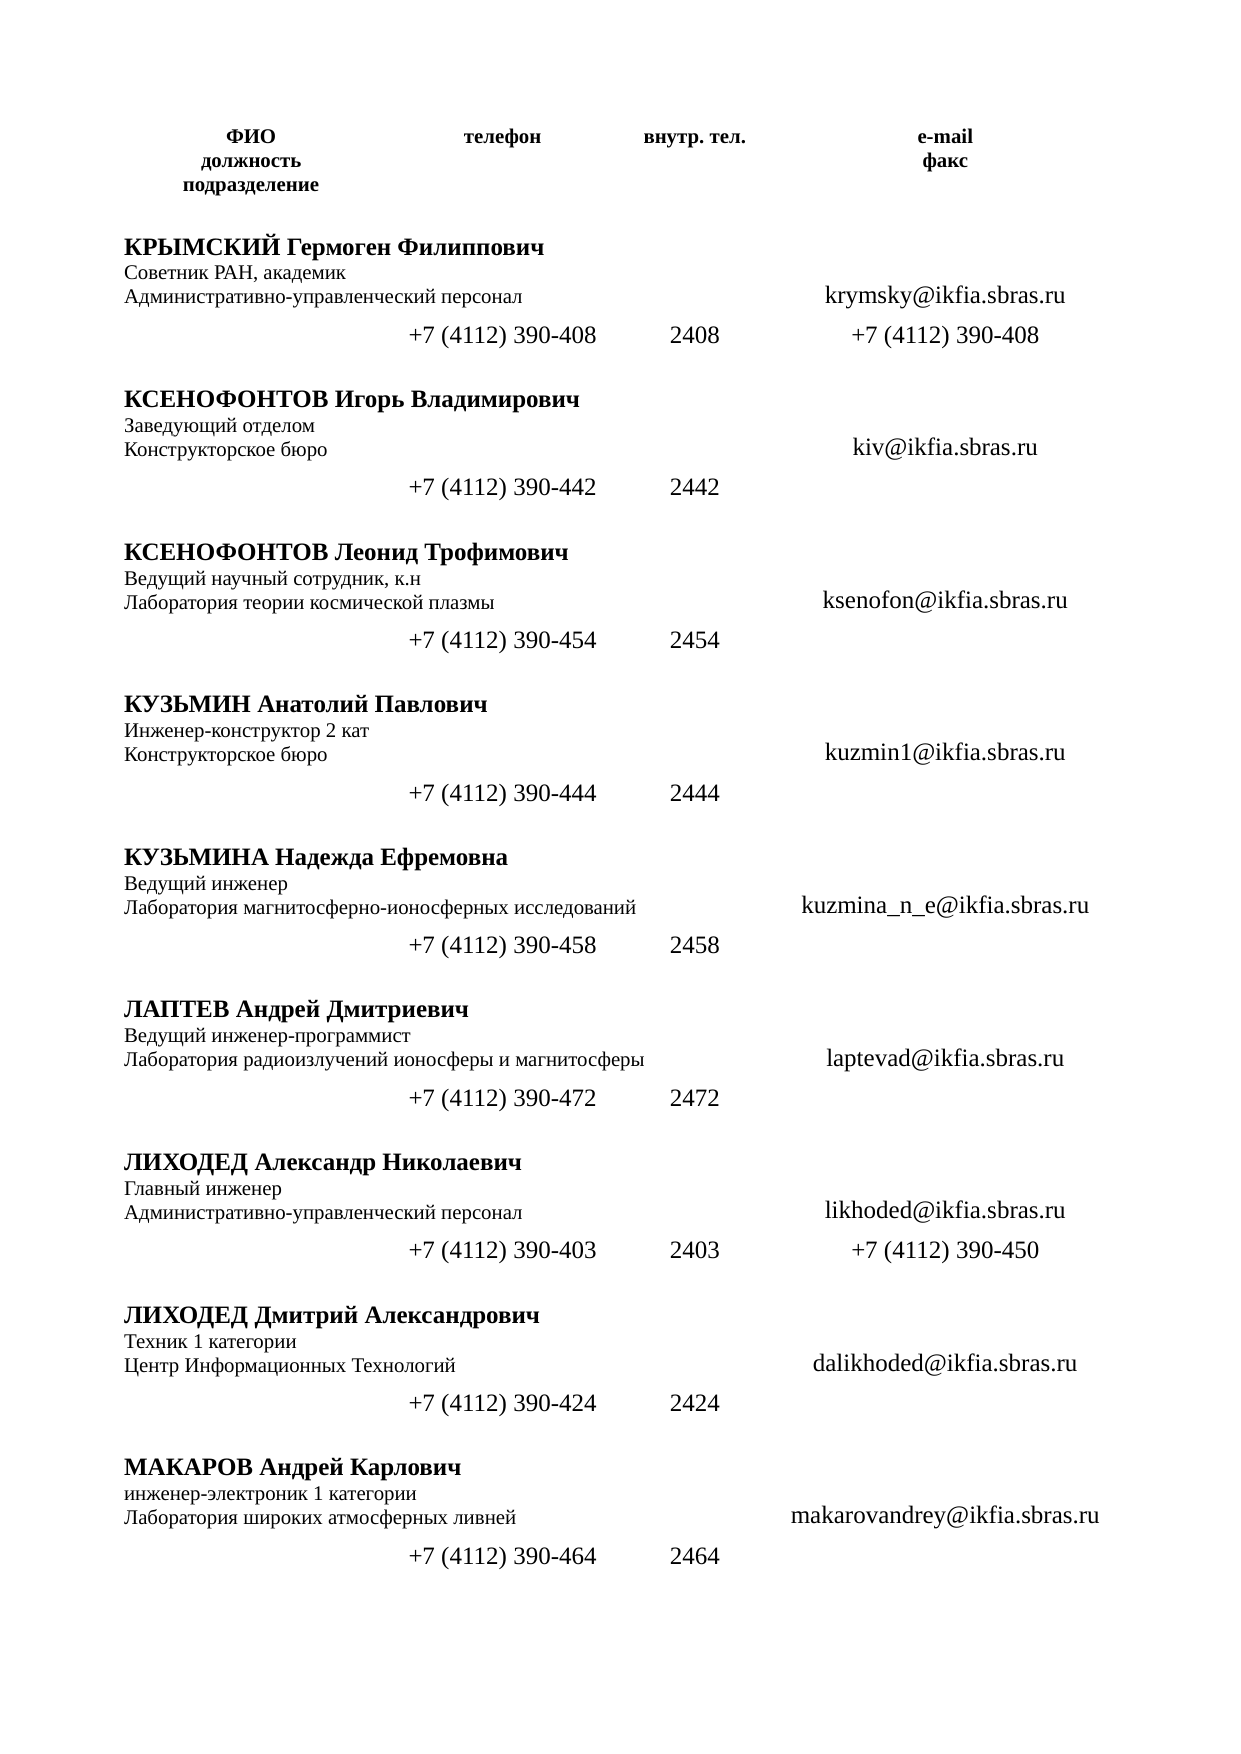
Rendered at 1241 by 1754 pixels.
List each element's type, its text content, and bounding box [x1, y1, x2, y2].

table_cell +7 (4112) 390-458 [384, 925, 621, 965]
table_cell 2403 [621, 1230, 768, 1270]
table_cell МАКАРОВ Андрей Карлович инженер-электроник 1 категории Лаборатория широких атмосферных ливней [118, 1423, 768, 1535]
table_header внутр. тел. [621, 118, 768, 202]
table_cell КСЕНОФОНТОВ Игорь Владимирович Заведующий отделом Конструкторское бюро [118, 354, 768, 467]
table_cell 2444 [621, 772, 768, 812]
table_cell [768, 467, 1122, 507]
table_cell ЛАПТЕВ Андрей Дмитриевич Ведущий инженер-программист Лаборатория радиоизлучений ионосферы и магнитосферы [118, 965, 768, 1077]
table_cell +7 (4112) 390-403 [384, 1230, 621, 1270]
table_cell +7 (4112) 390-444 [384, 772, 621, 812]
table_cell [118, 1535, 384, 1575]
table_cell КУЗЬМИН Анатолий Павлович Инженер-конструктор 2 кат Конструкторское бюро [118, 660, 768, 772]
table_cell [118, 467, 384, 507]
table_cell dalikhoded@ikfia.sbras.ru [768, 1270, 1122, 1382]
table_cell 2464 [621, 1535, 768, 1575]
table_cell +7 (4112) 390-472 [384, 1077, 621, 1117]
table_cell +7 (4112) 390-442 [384, 467, 621, 507]
table_cell kiv@ikfia.sbras.ru [768, 354, 1122, 467]
table_cell [118, 1230, 384, 1270]
table_cell krymsky@ikfia.sbras.ru [768, 202, 1122, 314]
table_cell kuzmina_n_e@ikfia.sbras.ru [768, 812, 1122, 924]
table_cell 2454 [621, 619, 768, 659]
table_header ФИО должность подразделение [118, 118, 384, 202]
table_cell [768, 925, 1122, 965]
table_cell [118, 619, 384, 659]
table_cell +7 (4112) 390-408 [384, 314, 621, 354]
table_cell makarovandrey@ikfia.sbras.ru [768, 1423, 1122, 1535]
table_cell [768, 1077, 1122, 1117]
table_cell +7 (4112) 390-450 [768, 1230, 1122, 1270]
table_cell +7 (4112) 390-464 [384, 1535, 621, 1575]
table_cell 2472 [621, 1077, 768, 1117]
table_cell [118, 314, 384, 354]
table_cell kuzmin1@ikfia.sbras.ru [768, 660, 1122, 772]
table_cell КУЗЬМИНА Надежда Ефремовна Ведущий инженер Лаборатория магнитосферно-ионосферных исследований [118, 812, 768, 924]
table_cell +7 (4112) 390-408 [768, 314, 1122, 354]
table_cell [768, 772, 1122, 812]
table_cell +7 (4112) 390-424 [384, 1383, 621, 1423]
table_cell [768, 1575, 1122, 1611]
table_cell [118, 1077, 384, 1117]
table_cell 2442 [621, 467, 768, 507]
table_cell 2458 [621, 925, 768, 965]
table_cell КРЫМСКИЙ Гермоген Филиппович Советник РАН, академик Административно-управленческий персонал [118, 202, 768, 314]
table_cell [768, 1383, 1122, 1423]
table_cell ksenofon@ikfia.sbras.ru [768, 507, 1122, 619]
table_cell КСЕНОФОНТОВ Леонид Трофимович Ведущий научный сотрудник, к.н Лаборатория теории космической плазмы [118, 507, 768, 619]
table_cell [768, 619, 1122, 659]
table_cell [118, 925, 384, 965]
table_cell ЛИХОДЕД Александр Николаевич Главный инженер Административно-управленческий персонал [118, 1118, 768, 1230]
table_cell [118, 772, 384, 812]
table_cell [768, 1535, 1122, 1575]
table_header e-mail факс [768, 118, 1122, 202]
table_header телефон [384, 118, 621, 202]
table_cell 2408 [621, 314, 768, 354]
table_cell laptevad@ikfia.sbras.ru [768, 965, 1122, 1077]
table_cell [118, 1383, 384, 1423]
table_cell likhoded@ikfia.sbras.ru [768, 1118, 1122, 1230]
table_cell ЛИХОДЕД Дмитрий Александрович Техник 1 категории Центр Информационных Технологий [118, 1270, 768, 1382]
table_cell [118, 1575, 768, 1611]
table_cell +7 (4112) 390-454 [384, 619, 621, 659]
table_cell 2424 [621, 1383, 768, 1423]
